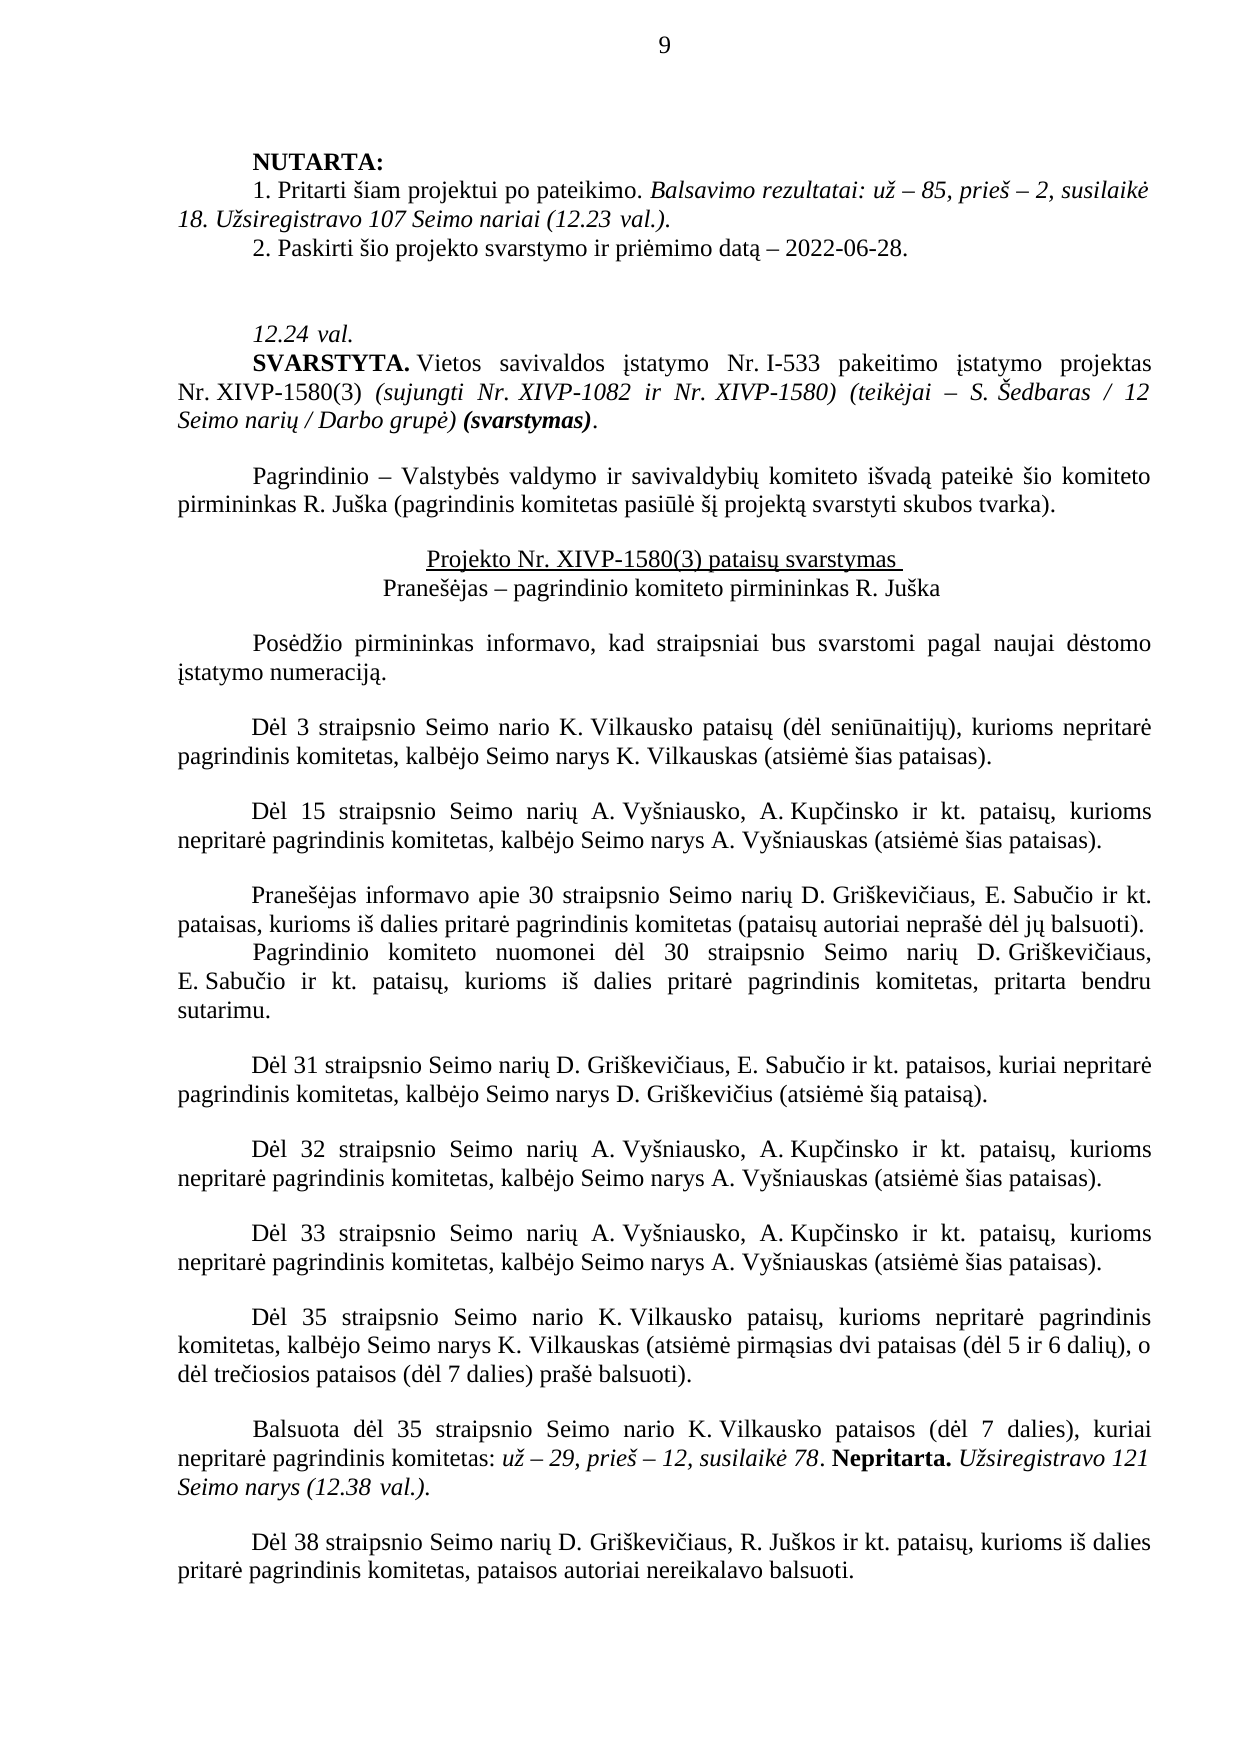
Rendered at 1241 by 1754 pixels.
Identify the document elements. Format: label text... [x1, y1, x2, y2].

text Balsuota dėl 35 straipsnio Seimo nario K. Vilkausko pataisos (dėl 7 dalies), kuriai nepritarė pagrindinis komitetas: už – 29, prieš – 12, susilaikė 78. Nepritarta. Užsiregistravo 121 Seimo narys (12.38 val.). [177, 1414, 1152, 1501]
text Pagrindinio – Valstybės valdymo ir savivaldybių komiteto išvadą pateikė šio komiteto pirmininkas R. Juška (pagrindinis komitetas pasiūlė šį projektą svarstyti skubos tvarka). [177, 461, 1152, 518]
text Pranešėjas informavo apie 30 straipsnio Seimo narių D. Griškevičiaus, E. Sabučio ir kt. pataisas, kurioms iš dalies pritarė pagrindinis komitetas (pataisų autoriai neprašė dėl jų balsuoti). [177, 880, 1152, 937]
text Pranešėjas – pagrindinio komiteto pirmininkas R. Juška [177, 573, 1152, 602]
text SVARSTYTA. Vietos savivaldos įstatymo Nr. I-533 pakeitimo įstatymo projektas Nr. XIVP-1580(3) (sujungti Nr. XIVP-1082 ir Nr. XIVP-1580) (teikėjai – S. Šedbaras / 12 Seimo narių / Darbo grupė) (svarstymas). [177, 348, 1152, 434]
text Dėl 3 straipsnio Seimo nario K. Vilkausko pataisų (dėl seniūnaitijų), kurioms nepritarė pagrindinis komitetas, kalbėjo Seimo narys K. Vilkauskas (atsiėmė šias pataisas). [177, 712, 1152, 770]
text Dėl 15 straipsnio Seimo narių A. Vyšniausko, A. Kupčinsko ir kt. pataisų, kurioms nepritarė pagrindinis komitetas, kalbėjo Seimo narys A. Vyšniauskas (atsiėmė šias pataisas). [177, 796, 1152, 854]
text Dėl 33 straipsnio Seimo narių A. Vyšniausko, A. Kupčinsko ir kt. pataisų, kurioms nepritarė pagrindinis komitetas, kalbėjo Seimo narys A. Vyšniauskas (atsiėmė šias pataisas). [177, 1218, 1152, 1275]
text 2. Paskirti šio projekto svarstymo ir priėmimo datą – 2022-06-28. [177, 233, 1152, 262]
text Dėl 38 straipsnio Seimo narių D. Griškevičiaus, R. Juškos ir kt. pataisų, kurioms iš dalies pritarė pagrindinis komitetas, pataisos autoriai nereikalavo balsuoti. [177, 1527, 1152, 1584]
text Posėdžio pirmininkas informavo, kad straipsniai bus svarstomi pagal naujai dėstomo įstatymo numeraciją. [177, 628, 1152, 686]
text 12.24 val. [177, 319, 1152, 348]
text Projekto Nr. XIVP-1580(3) pataisų svarstymas [177, 544, 1152, 573]
text Pagrindinio komiteto nuomonei dėl 30 straipsnio Seimo narių D. Griškevičiaus, E. Sabučio ir kt. pataisų, kurioms iš dalies pritarė pagrindinis komitetas, pritarta bendru sutarimu. [177, 937, 1152, 1024]
text 1. Pritarti šiam projektui po pateikimo. Balsavimo rezultatai: už – 85, prieš – 2, susilaikė 18. Užsiregistravo 107 Seimo nariai (12.23 val.). [177, 176, 1152, 233]
text NUTARTA: [177, 147, 1152, 176]
text Dėl 31 straipsnio Seimo narių D. Griškevičiaus, E. Sabučio ir kt. pataisos, kuriai nepritarė pagrindinis komitetas, kalbėjo Seimo narys D. Griškevičius (atsiėmė šią pataisą). [177, 1050, 1152, 1108]
text Dėl 35 straipsnio Seimo nario K. Vilkausko pataisų, kurioms nepritarė pagrindinis komitetas, kalbėjo Seimo narys K. Vilkauskas (atsiėmė pirmąsias dvi pataisas (dėl 5 ir 6 dalių), o dėl trečiosios pataisos (dėl 7 dalies) prašė balsuoti). [177, 1302, 1152, 1388]
text Dėl 32 straipsnio Seimo narių A. Vyšniausko, A. Kupčinsko ir kt. pataisų, kurioms nepritarė pagrindinis komitetas, kalbėjo Seimo narys A. Vyšniauskas (atsiėmė šias pataisas). [177, 1134, 1152, 1191]
